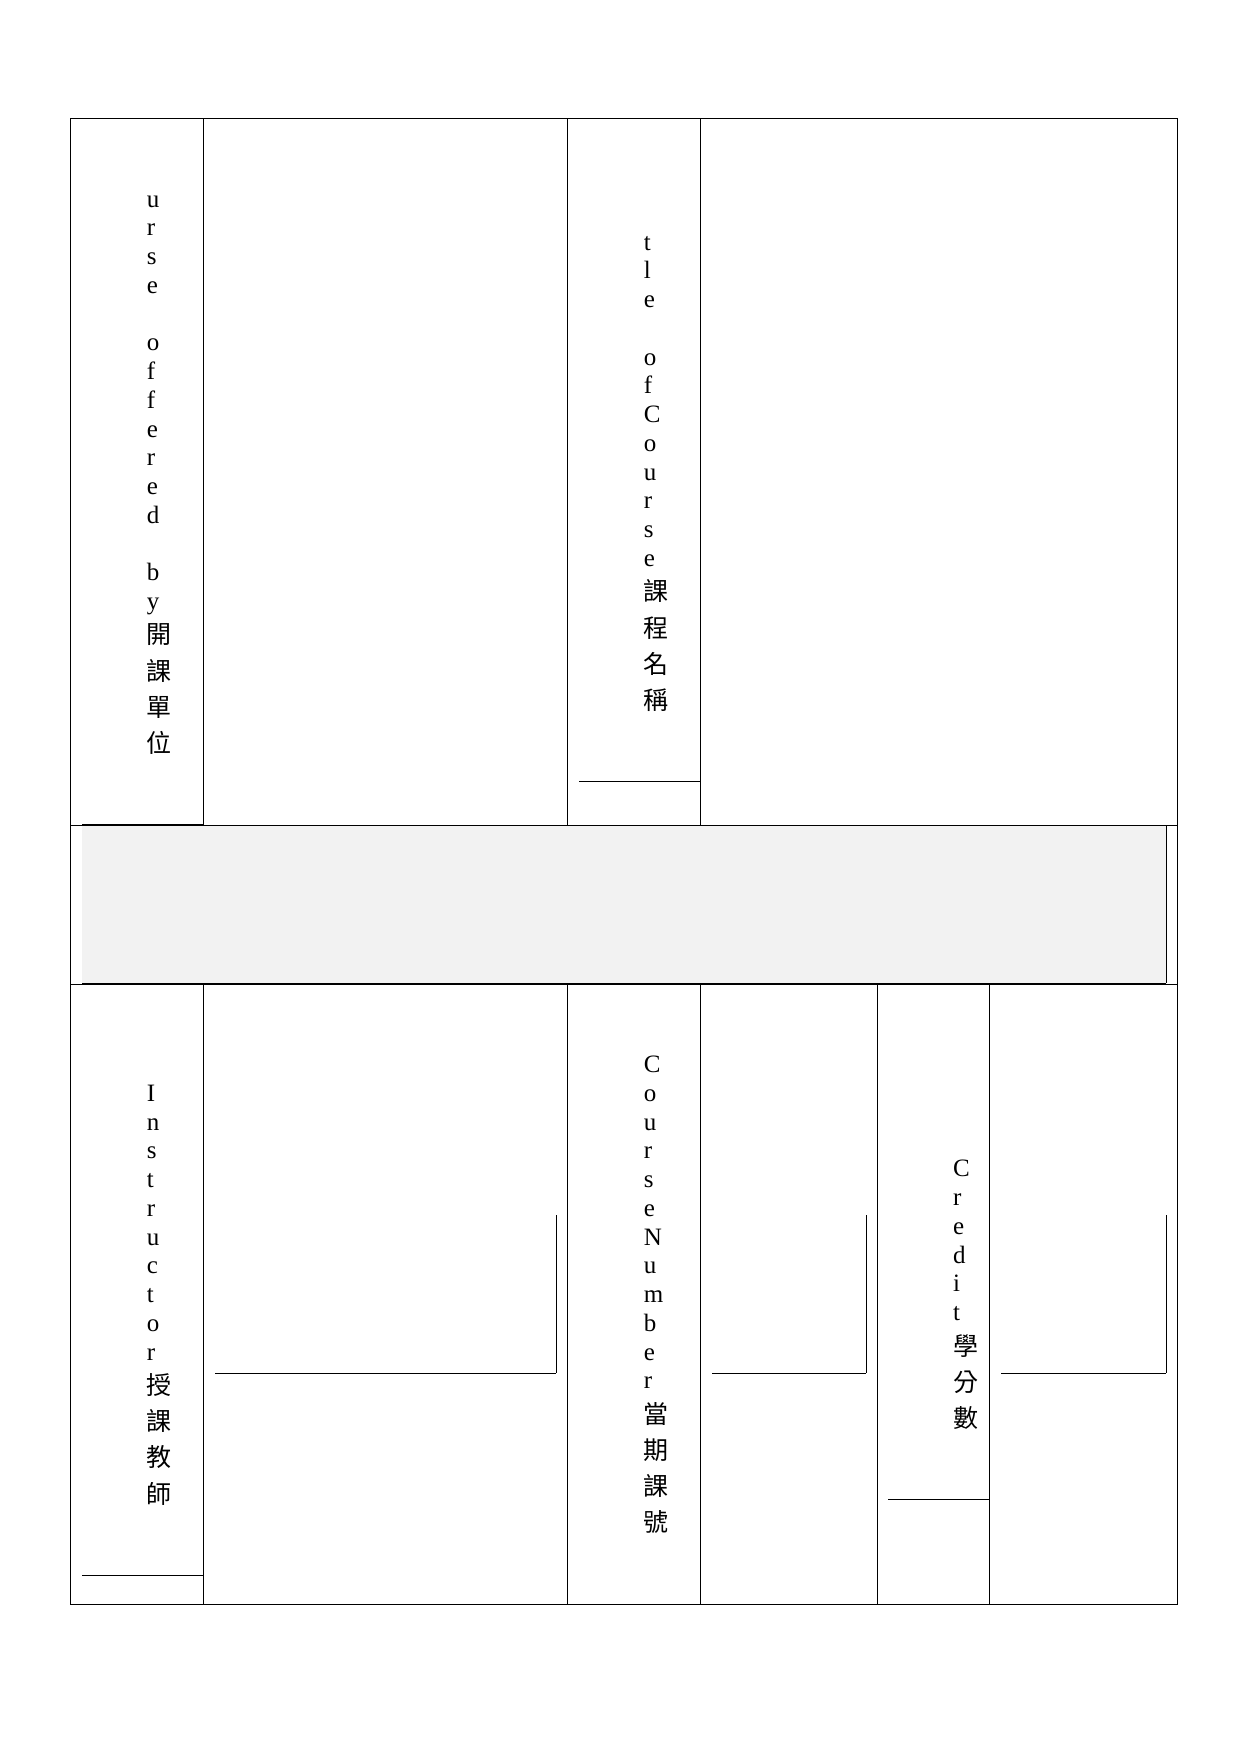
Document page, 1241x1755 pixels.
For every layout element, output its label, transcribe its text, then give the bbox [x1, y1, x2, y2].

table_cell [204, 119, 567, 824]
table_cell [204, 985, 567, 1604]
table_cell [71, 826, 82, 983]
table_cell tle of Course 課程名稱 [568, 119, 700, 824]
table_cell Instructor 授課教師 [71, 985, 203, 1604]
table_cell [990, 985, 1177, 1604]
table_cell Credit 學分數 [878, 985, 989, 1604]
table_cell [701, 985, 877, 1604]
table_cell Course Number 當期課號 [568, 985, 700, 1604]
table_cell [701, 119, 1177, 824]
table_cell urse offered by 開課單位 [71, 119, 203, 824]
table_cell [1167, 826, 1177, 983]
